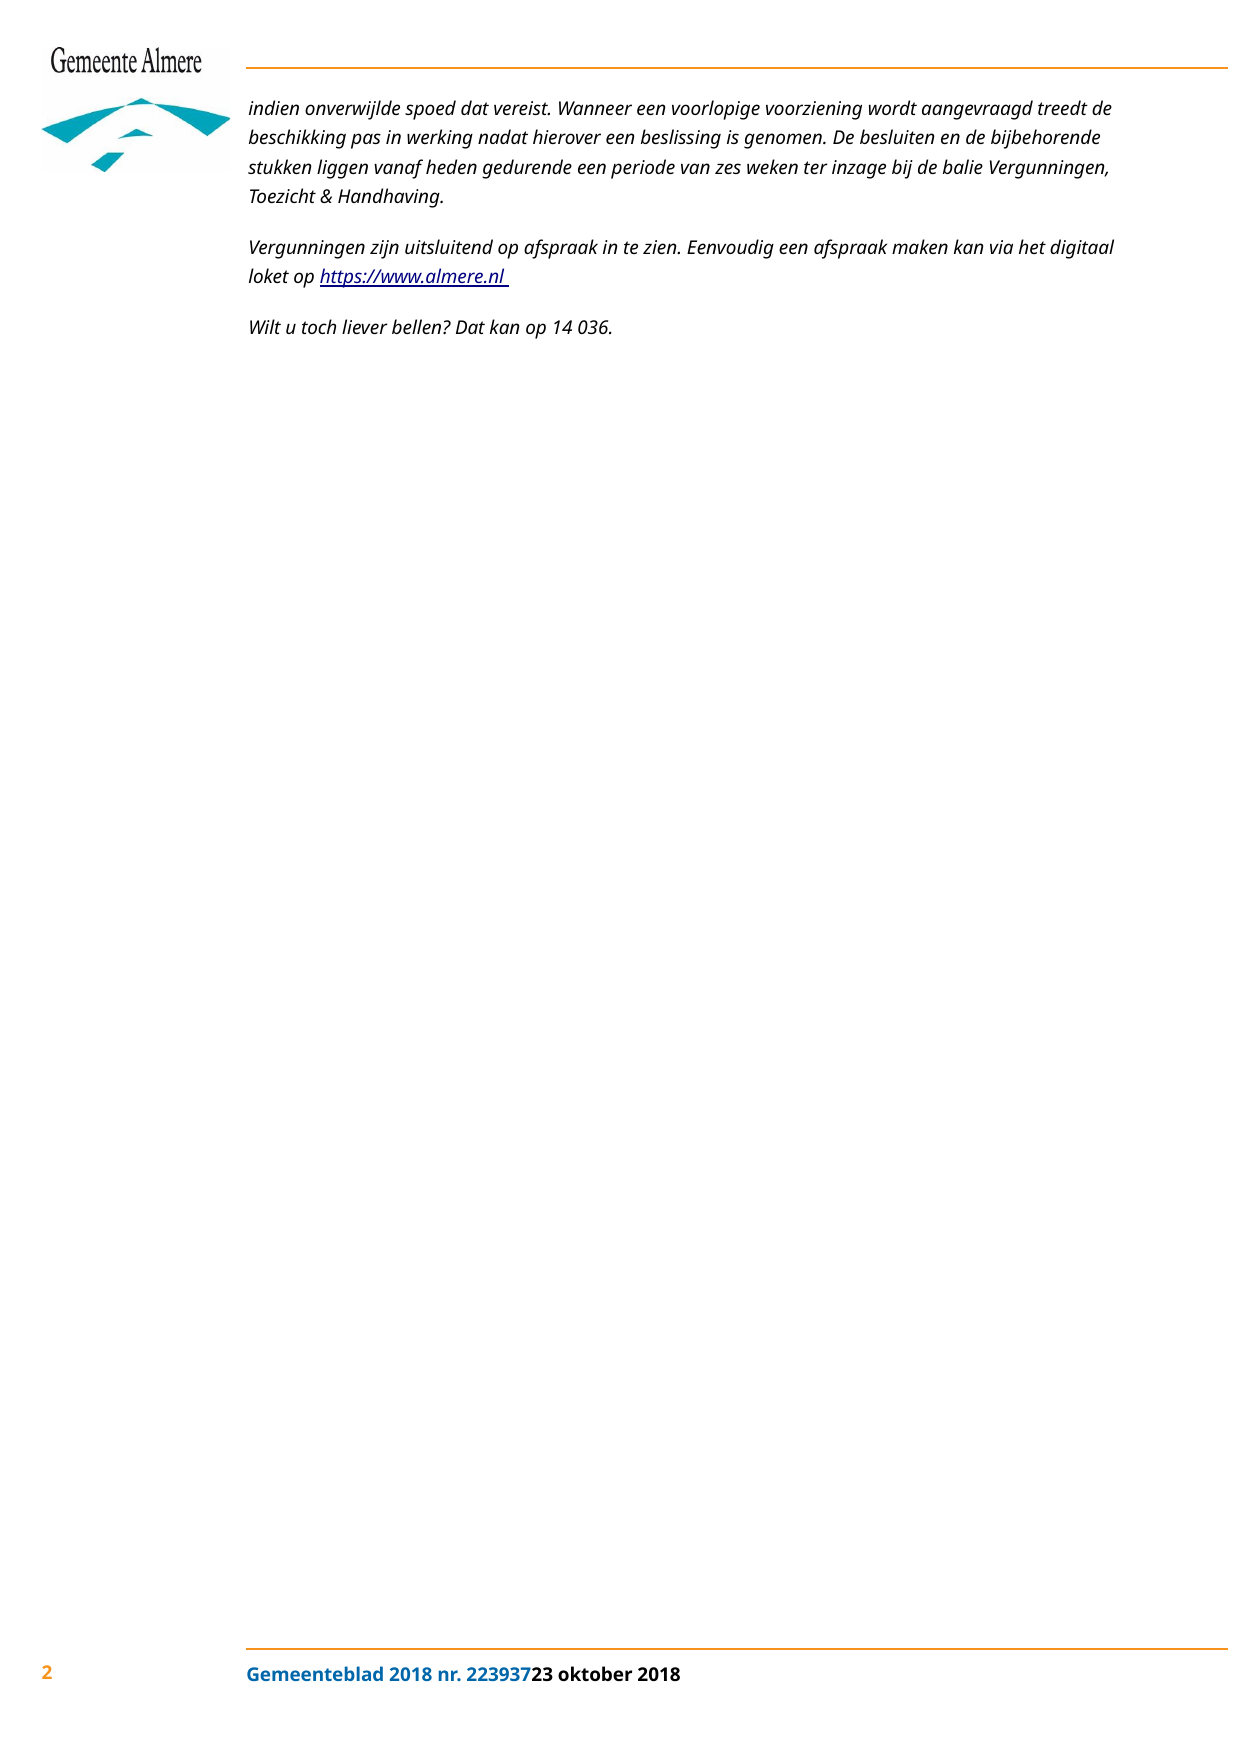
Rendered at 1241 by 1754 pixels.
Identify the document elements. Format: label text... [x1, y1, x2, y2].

text indien onverwijlde spoed dat vereist. Wanneer een voorlopige voorziening wordt aangevraagd treedt de beschikking pas in werking nadat hierover een beslissing is genomen. De besluiten en de bijbehorende stukken liggen vanaf heden gedurende een periode van zes weken ter inzage bij de balie Vergunningen, Toezicht & Handhaving. [248, 95, 1152, 209]
text Vergunningen zijn uitsluitend op afspraak in te zien. Eenvoudig een afspraak maken kan via het digitaal loket op https://www.almere.nl [248, 234, 1152, 289]
picture [41, 47, 231, 172]
text Wilt u toch liever bellen? Dat kan op 14 036. [248, 314, 1152, 340]
